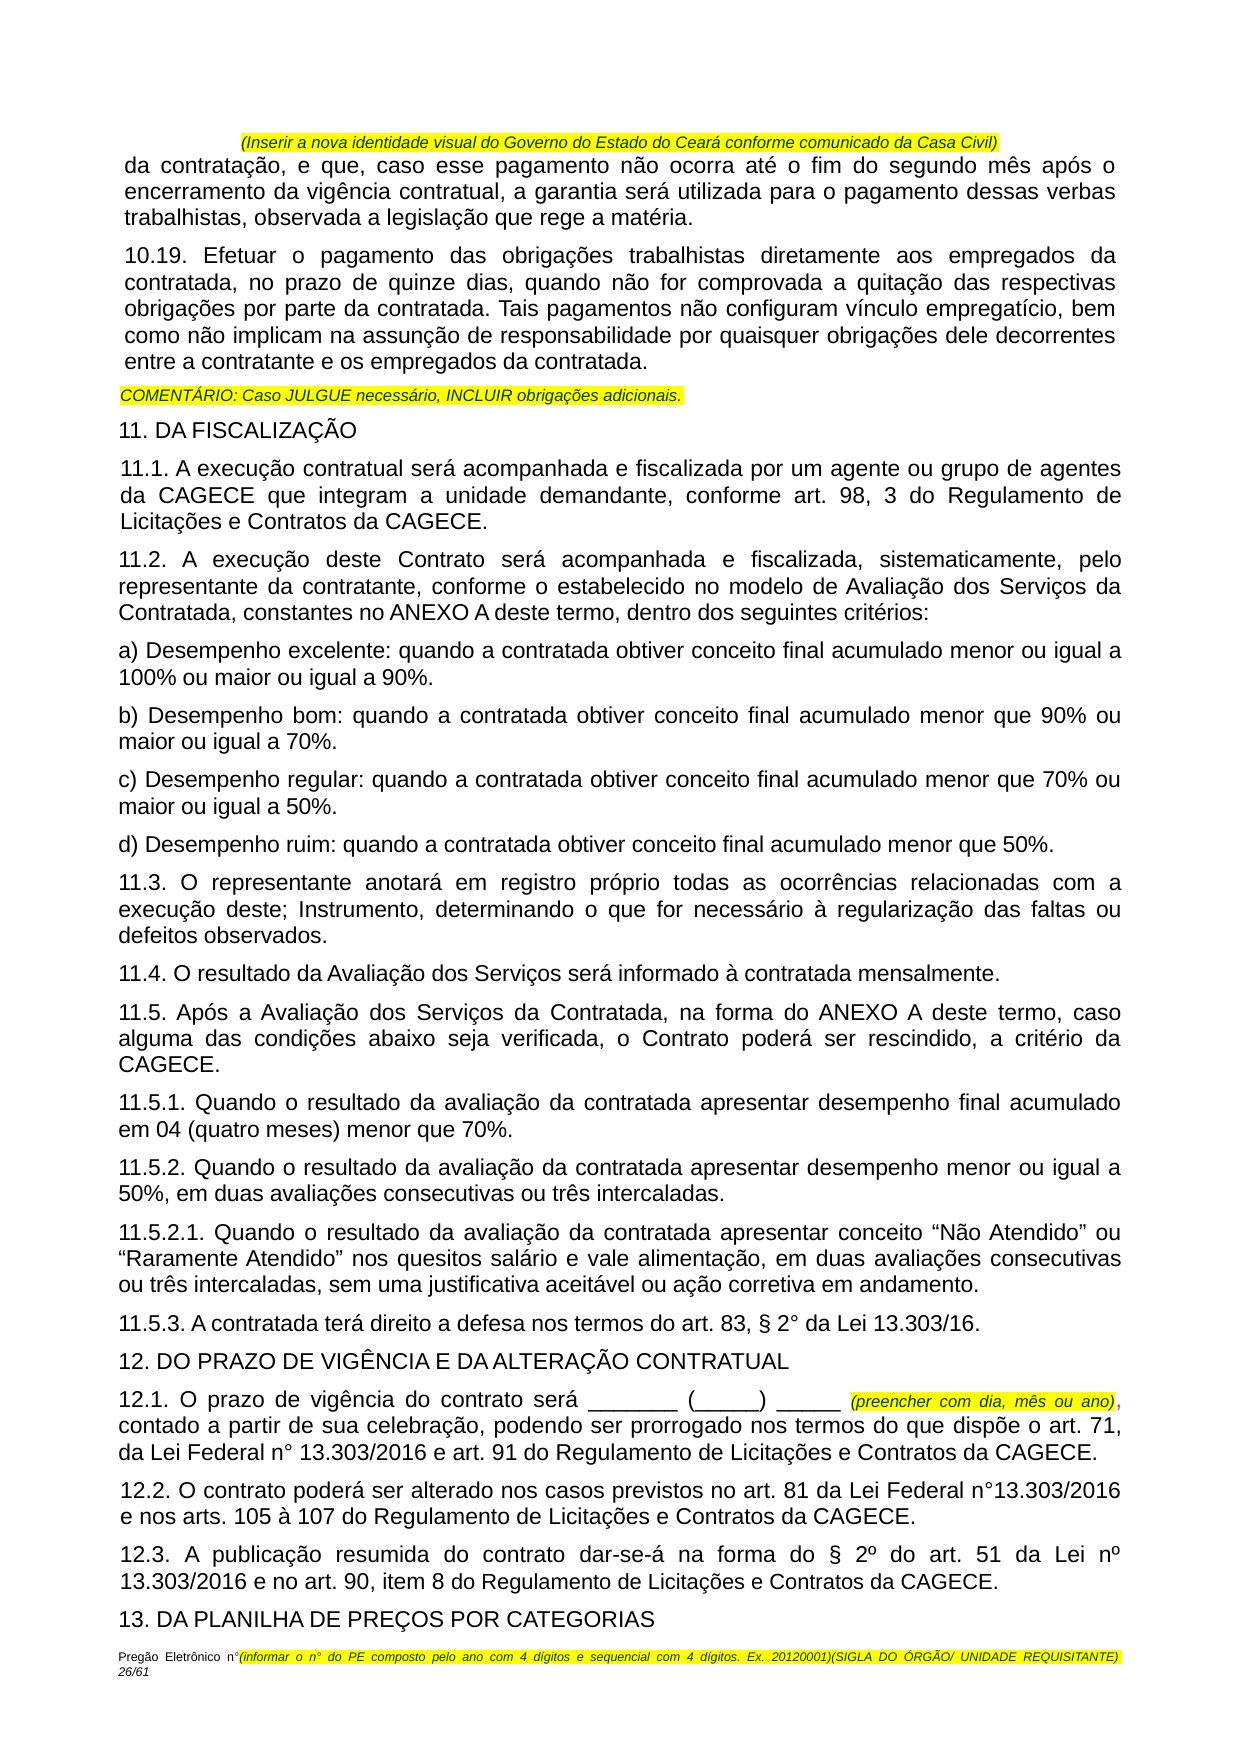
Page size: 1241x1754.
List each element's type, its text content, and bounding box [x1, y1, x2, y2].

list 11.4. O resultado da Avaliação dos Serviços será informado à contratada mensalmente. [118, 960, 1122, 987]
list 11.5.1. Quando o resultado da avaliação da contratada apresentar desempenho final acumulado em 04 (quatro meses) menor que 70%. [118, 1089, 1122, 1142]
text COMENTÁRIO: Caso JULGUE necessário, INCLUIR obrigações adicionais. [120, 386, 1122, 405]
text 13. DA PLANILHA DE PREÇOS POR CATEGORIAS [118, 1606, 1122, 1632]
text 11. DA FISCALIZAÇÃO [118, 417, 1122, 443]
list 11.3. O representante anotará em registro próprio todas as ocorrências relacionadas com a execução deste; Instrumento, determinando o que for necessário à regularização das faltas ou defeitos observados. [118, 869, 1122, 948]
text 12. DO PRAZO DE VIGÊNCIA E DA ALTERAÇÃO CONTRATUAL [118, 1348, 1122, 1374]
list a) Desempenho excelente: quando a contratada obtiver conceito final acumulado menor ou igual a 100% ou maior ou igual a 90%. [118, 637, 1122, 690]
list d) Desempenho ruim: quando a contratada obtiver conceito final acumulado menor que 50%. [118, 831, 1122, 857]
text 12.1. O prazo de vigência do contrato será _______ (_____) _____ (preencher com dia, mês ou ano), contado a partir de sua celebração, podendo ser prorrogado nos termos do que dispõe o art. 71, da Lei Federal n° 13.303/2016 e art. 91 do Regulamento de Licitações e Contratos da CAGECE. [118, 1386, 1122, 1465]
text da contratação, e que, caso esse pagamento não ocorra até o fim do segundo mês após o encerramento da vigência contratual, a garantia será utilizada para o pagamento dessas verbas trabalhistas, observada a legislação que rege a matéria. [124, 152, 1116, 231]
list 11.5.2.1. Quando o resultado da avaliação da contratada apresentar conceito “Não Atendido” ou “Raramente Atendido” nos quesitos salário e vale alimentação, em duas avaliações consecutivas ou três intercaladas, sem uma justificativa aceitável ou ação corretiva em andamento. [118, 1218, 1122, 1298]
text 12.2. O contrato poderá ser alterado nos casos previstos no art. 81 da Lei Federal n°13.303/2016 e nos arts. 105 à 107 do Regulamento de Licitações e Contratos da CAGECE. [120, 1477, 1122, 1529]
list 11.2. A execução deste Contrato será acompanhada e fiscalizada, sistematicamente, pelo representante da contratante, conforme o estabelecido no modelo de Avaliação dos Serviços da Contratada, constantes no ANEXO A deste termo, dentro dos seguintes critérios: [118, 546, 1122, 625]
text 10.19. Efetuar o pagamento das obrigações trabalhistas diretamente aos empregados da contratada, no prazo de quinze dias, quando não for comprovada a quitação das respectivas obrigações por parte da contratada. Tais pagamentos não configuram vínculo empregatício, bem como não implicam na assunção de responsabilidade por quaisquer obrigações dele decorrentes entre a contratante e os empregados da contratada. [124, 242, 1116, 374]
list c) Desempenho regular: quando a contratada obtiver conceito final acumulado menor que 70% ou maior ou igual a 50%. [118, 766, 1122, 819]
list b) Desempenho bom: quando a contratada obtiver conceito final acumulado menor que 90% ou maior ou igual a 70%. [118, 702, 1122, 754]
text 11.1. A execução contratual será acompanhada e fiscalizada por um agente ou grupo de agentes da CAGECE que integram a unidade demandante, conforme art. 98, 3 do Regulamento de Licitações e Contratos da CAGECE. [120, 455, 1122, 534]
text 12.3. A publicação resumida do contrato dar-se-á na forma do § 2º do art. 51 da Lei nº 13.303/2016 e no art. 90, item 8 do Regulamento de Licitações e Contratos da CAGECE. [119, 1541, 1122, 1594]
list 11.5.3. A contratada terá direito a defesa nos termos do art. 83, § 2° da Lei 13.303/16. [118, 1309, 1122, 1336]
list 11.5.2. Quando o resultado da avaliação da contratada apresentar desempenho menor ou igual a 50%, em duas avaliações consecutivas ou três intercaladas. [118, 1154, 1122, 1207]
list 11.5. Após a Avaliação dos Serviços da Contratada, na forma do ANEXO A deste termo, caso alguma das condições abaixo seja verificada, o Contrato poderá ser rescindido, a critério da CAGECE. [118, 998, 1122, 1077]
